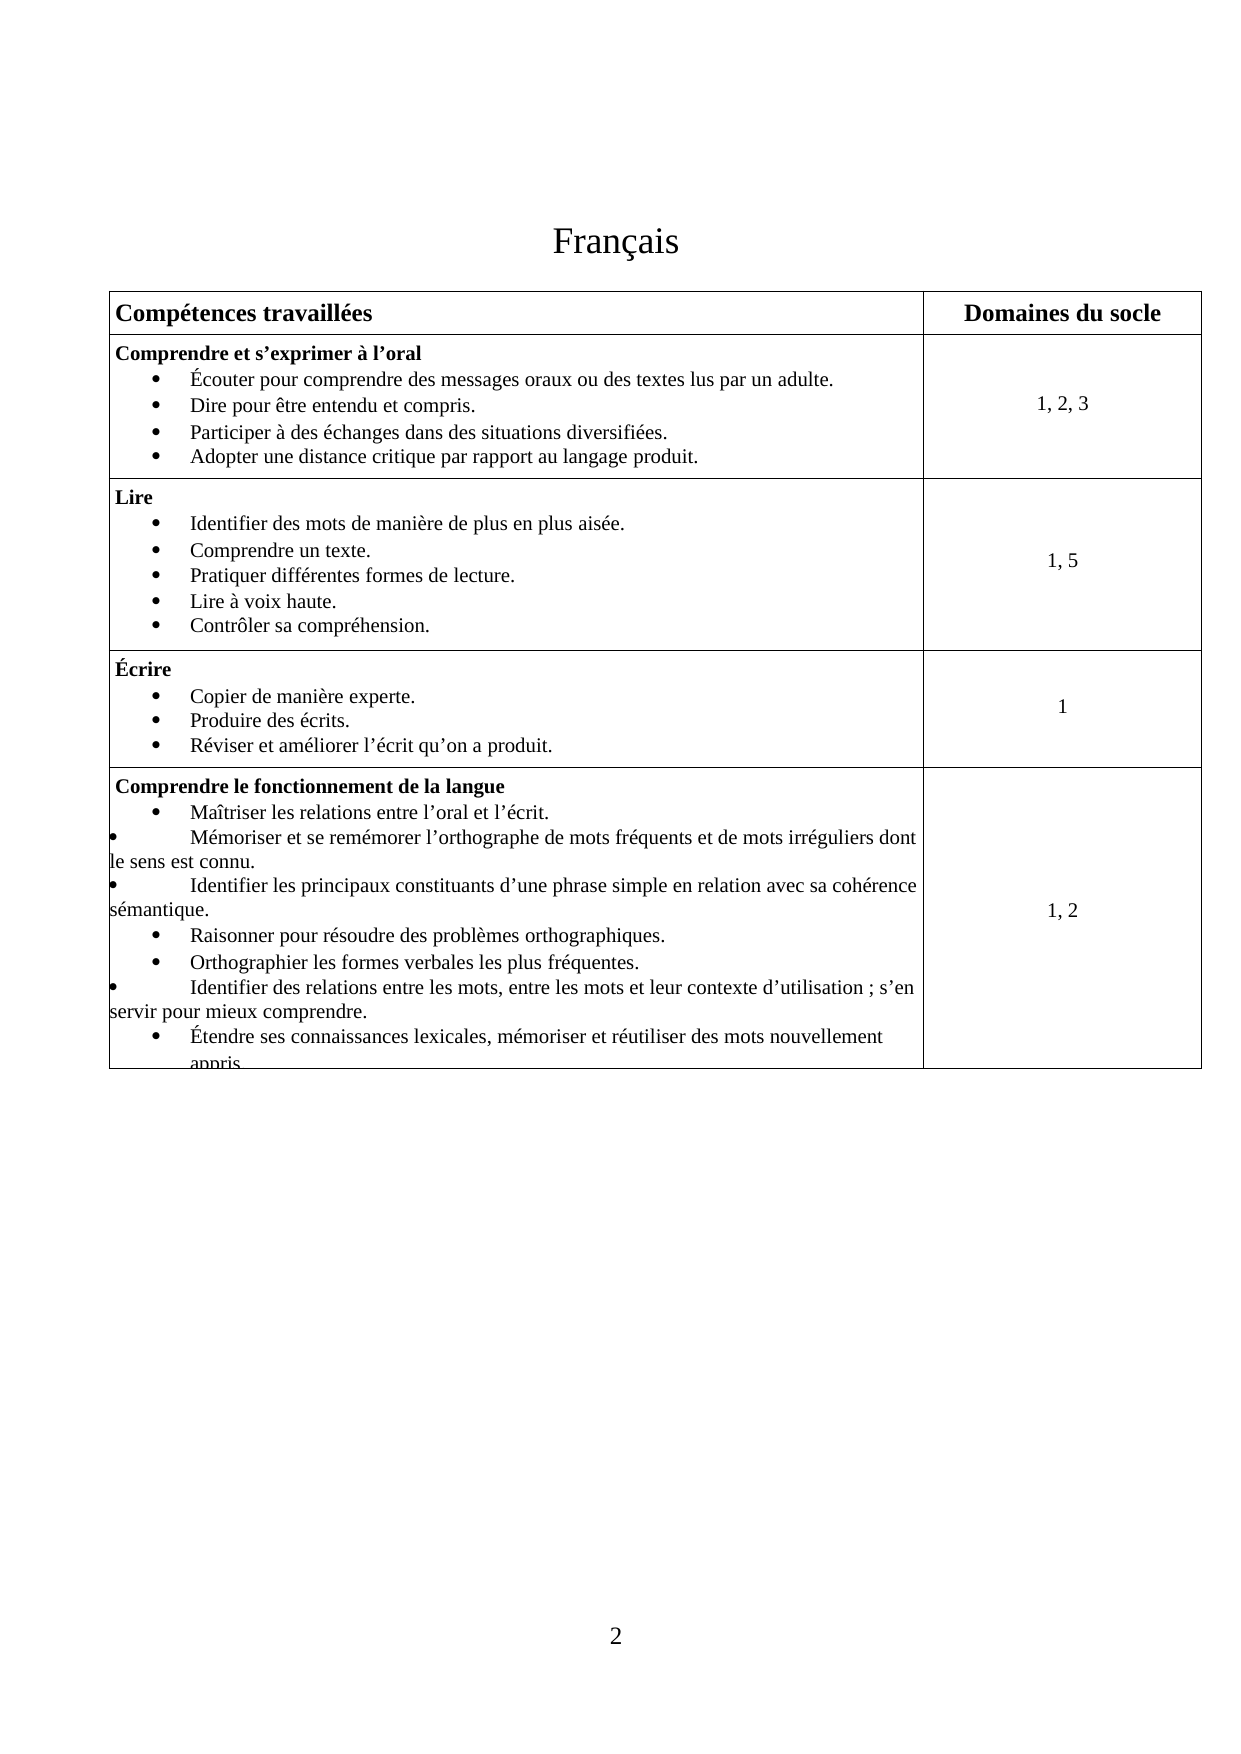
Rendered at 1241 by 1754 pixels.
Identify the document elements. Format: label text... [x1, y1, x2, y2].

table_cell Écrire Copier de manière experte. Produire des écrits. Réviser et améliorer l’écrit qu’on a produit. [110, 651, 923, 767]
table_cell 1, 5 [924, 479, 1201, 649]
table_cell Lire Identifier des mots de manière de plus en plus aisée. Comprendre un texte. Pratiquer différentes formes de lecture. Lire à voix haute. Contrôler sa compréhension. [110, 479, 923, 649]
table_cell Comprendre le fonctionnement de la langue Maîtriser les relations entre l’oral et l’écrit. Mémoriser et se remémorer l’orthographe de mots fréquents et de mots irréguliers dont le sens est connu. Identifier les principaux constituants d’une phrase simple en relation avec sa cohérence sémantique. Raisonner pour résoudre des problèmes orthographiques. Orthographier les formes verbales les plus fréquentes. Identifier des relations entre les mots, entre les mots et leur contexte d’utilisation ; s’en servir pour mieux comprendre. Étendre ses connaissances lexicales, mémoriser et réutiliser des mots nouvellement appris. [110, 768, 923, 1068]
table_cell 1, 2 [924, 768, 1201, 1068]
table_cell 1 [924, 651, 1201, 767]
text Français [143, 219, 1088, 262]
table_cell 1, 2, 3 [924, 335, 1201, 478]
table_header Domaines du socle [924, 292, 1201, 334]
table_header Compétences travaillées [110, 292, 923, 334]
table_cell Comprendre et s’exprimer à l’oral Écouter pour comprendre des messages oraux ou des textes lus par un adulte. Dire pour être entendu et compris. Participer à des échanges dans des situations diversifiées. Adopter une distance critique par rapport au langage produit. [110, 335, 923, 478]
